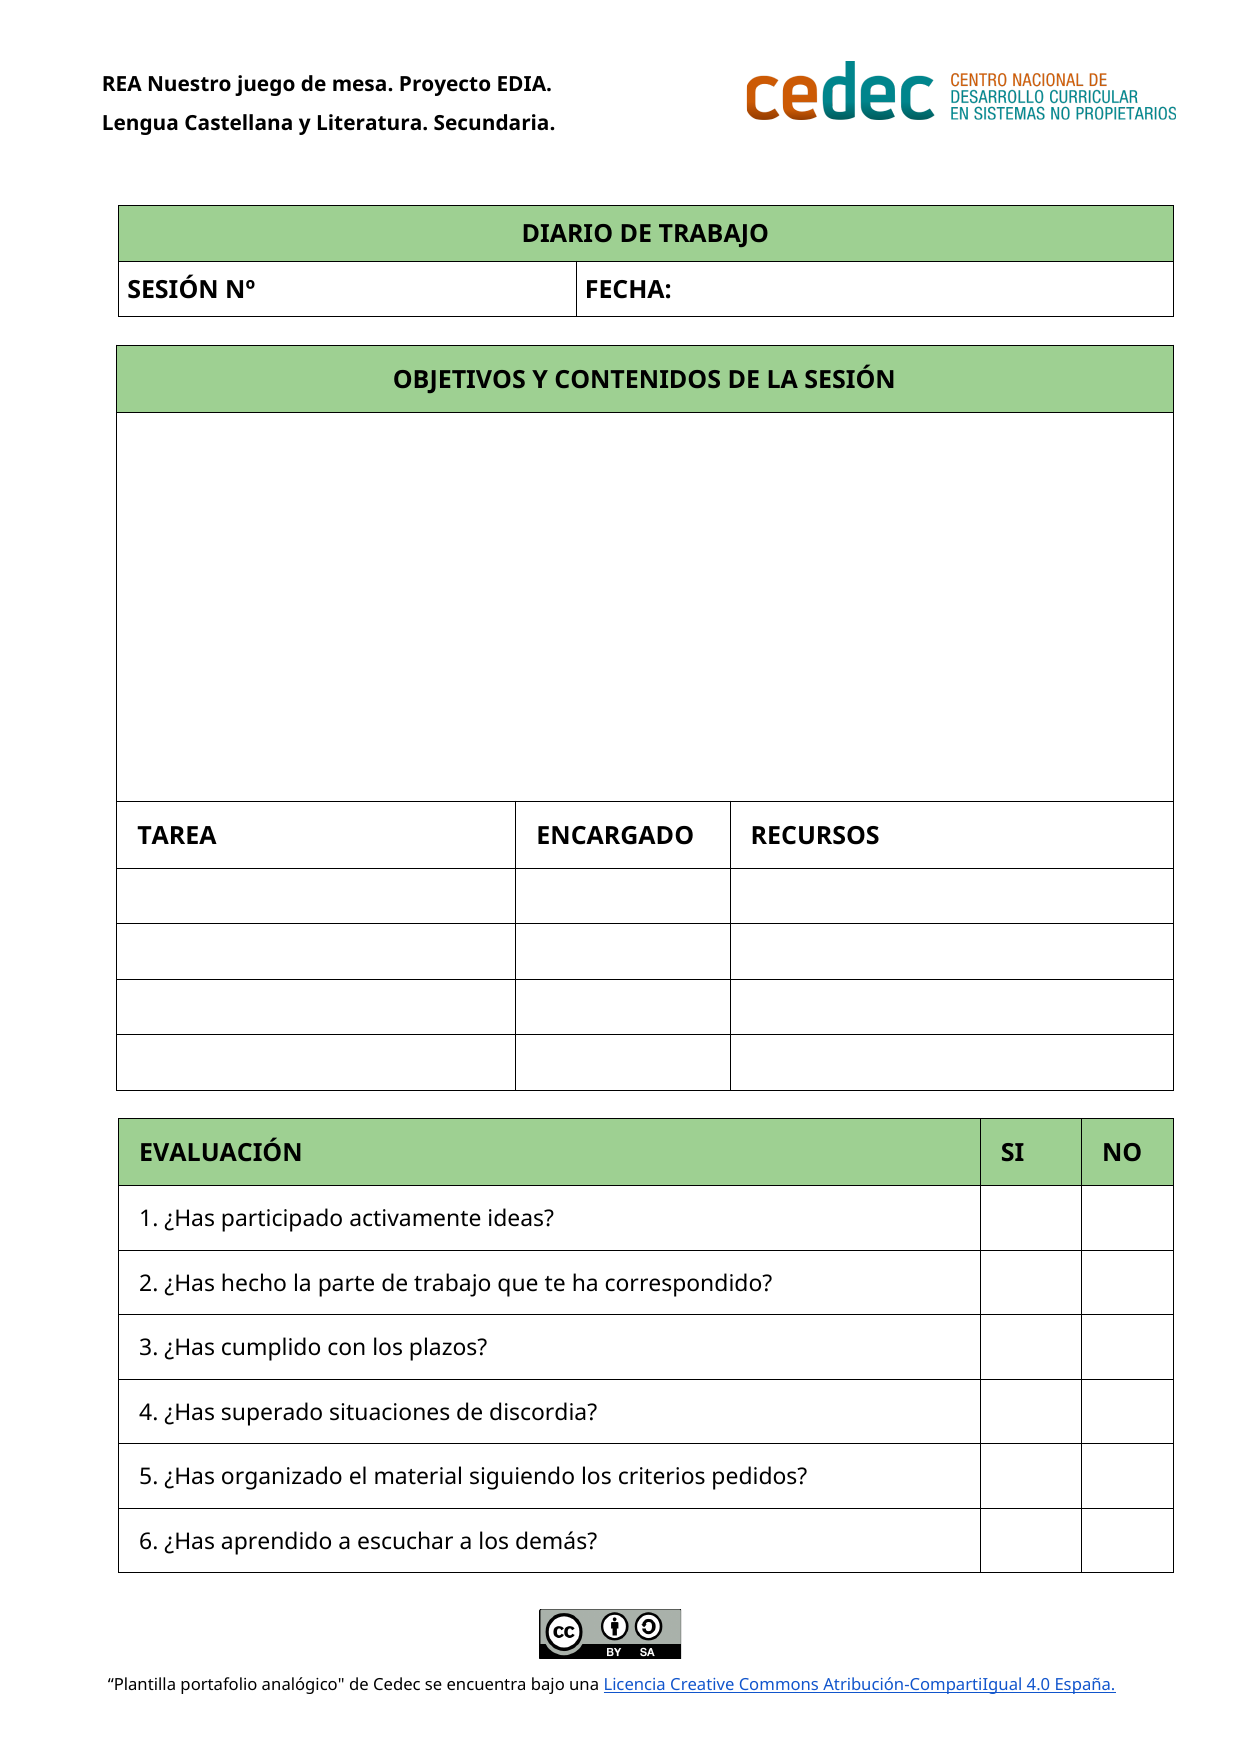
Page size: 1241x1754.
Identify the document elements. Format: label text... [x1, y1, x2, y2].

table_cell [981, 1315, 1081, 1379]
picture [746, 61, 1176, 120]
table_cell [516, 1035, 730, 1089]
table_cell [1082, 1315, 1173, 1379]
table_cell [1082, 1186, 1173, 1250]
table_cell [1082, 1380, 1173, 1443]
table_cell [516, 980, 730, 1034]
table_cell [516, 924, 730, 979]
table_cell [731, 1035, 1173, 1089]
table_cell 5. ¿Has organizado el material siguiendo los criterios pedidos? [119, 1444, 980, 1508]
table_header EVALUACIÓN [119, 1119, 980, 1185]
table_cell [981, 1444, 1081, 1508]
table_cell [981, 1186, 1081, 1250]
table_cell [117, 1035, 515, 1089]
table_cell 2. ¿Has hecho la parte de trabajo que te ha correspondido? [119, 1251, 980, 1314]
table_cell [981, 1251, 1081, 1314]
table_cell FECHA: [577, 262, 1173, 316]
table_cell [117, 924, 515, 979]
table_header SI [981, 1119, 1081, 1185]
table_cell [117, 413, 1173, 801]
table_cell 3. ¿Has cumplido con los plazos? [119, 1315, 980, 1379]
table_cell RECURSOS [731, 802, 1173, 868]
table_header OBJETIVOS Y CONTENIDOS DE LA SESIÓN [117, 346, 1173, 412]
table_cell [731, 924, 1173, 979]
table_cell [731, 980, 1173, 1034]
table_cell SESIÓN Nº [119, 262, 576, 316]
table_cell [1082, 1509, 1173, 1572]
table_header DIARIO DE TRABAJO [119, 206, 1173, 261]
table_header NO [1082, 1119, 1173, 1185]
table_cell 4. ¿Has superado situaciones de discordia? [119, 1380, 980, 1443]
table_cell [1082, 1444, 1173, 1508]
table_cell [981, 1380, 1081, 1443]
table_cell [516, 869, 730, 923]
table_cell [731, 869, 1173, 923]
table_cell 1. ¿Has participado activamente ideas? [119, 1186, 980, 1250]
table_cell [117, 980, 515, 1034]
table_cell [117, 869, 515, 923]
table_cell TAREA [117, 802, 515, 868]
table_cell [981, 1509, 1081, 1572]
table_cell 6. ¿Has aprendido a escuchar a los demás? [119, 1509, 980, 1572]
table_cell ENCARGADO [516, 802, 730, 868]
picture [539, 1609, 682, 1659]
table_cell [1082, 1251, 1173, 1314]
